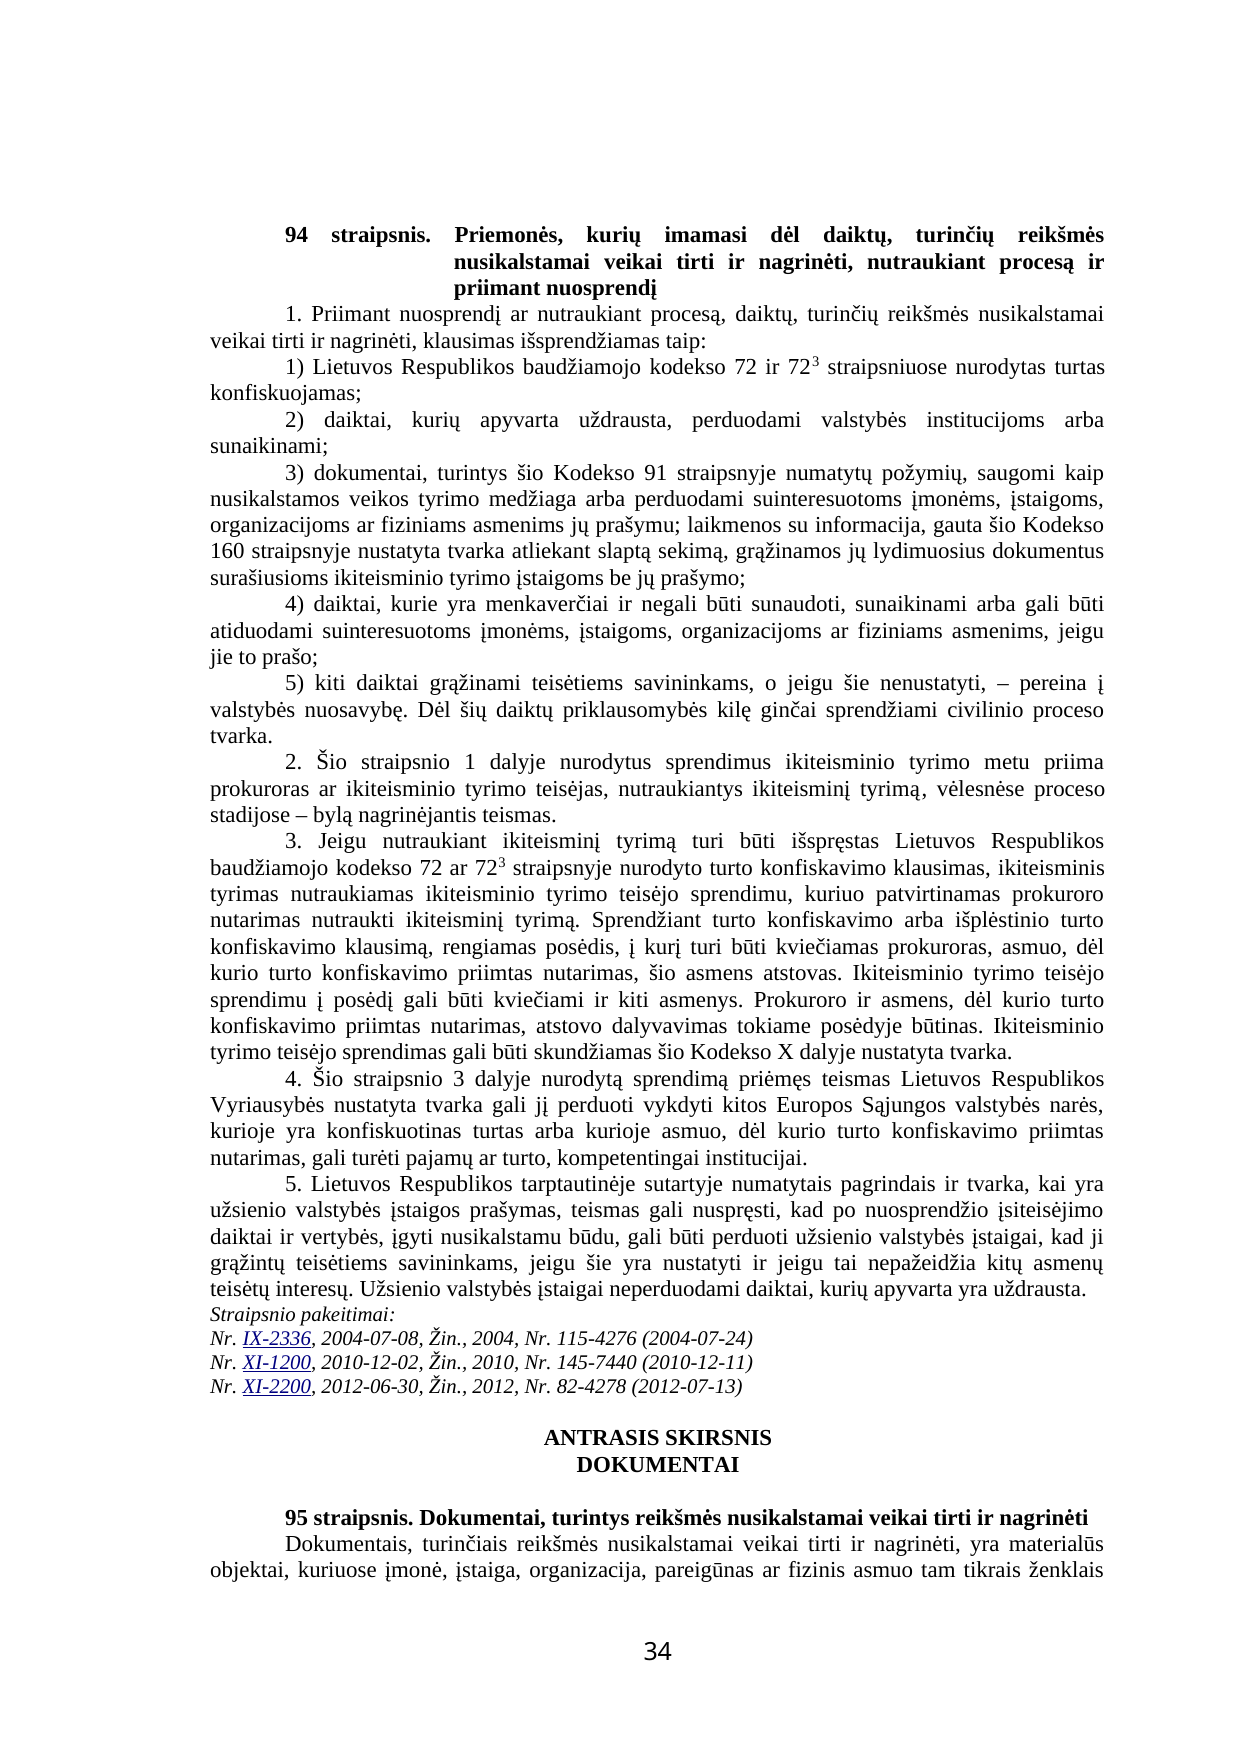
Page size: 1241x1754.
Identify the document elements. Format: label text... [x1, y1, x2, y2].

text 94 straipsnis. Priemonės, kurių imamasi dėl daiktų, turinčių reikšmės nusikalstamai veikai tirti ir nagrinėti, nutraukiant procesą ir priimant nuosprendį [285, 221, 1106, 300]
text 4. Šio straipsnio 3 dalyje nurodytą sprendimą priėmęs teismas Lietuvos Respublikos Vyriausybės nustatyta tvarka gali jį perduoti vykdyti kitos Europos Sąjungos valstybės narės, kurioje yra konfiskuotinas turtas arba kurioje asmuo, dėl kurio turto konfiskavimo priimtas nutarimas, gali turėti pajamų ar turto, kompetentingai institucijai. [210, 1065, 1106, 1170]
text 2) daiktai, kurių apyvarta uždrausta, perduodami valstybės institucijoms arba sunaikinami; [210, 406, 1106, 458]
text Dokumentais, turinčiais reikšmės nusikalstamai veikai tirti ir nagrinėti, yra materialūs objektai, kuriuose įmonė, įstaiga, organizacija, pareigūnas ar fizinis asmuo tam tikrais ženklais [210, 1530, 1106, 1583]
text 5) kiti daiktai grąžinami teisėtiems savininkams, o jeigu šie nenustatyti, – pereina į valstybės nuosavybę. Dėl šių daiktų priklausomybės kilę ginčai sprendžiami civilinio proceso tvarka. [210, 669, 1106, 748]
text 3. Jeigu nutraukiant ikiteisminį tyrimą turi būti išspręstas Lietuvos Respublikos baudžiamojo kodekso 72 ar 723 straipsnyje nurodyto turto konfiskavimo klausimas, ikiteisminis tyrimas nutraukiamas ikiteisminio tyrimo teisėjo sprendimu, kuriuo patvirtinamas prokuroro nutarimas nutraukti ikiteisminį tyrimą. Sprendžiant turto konfiskavimo arba išplėstinio turto konfiskavimo klausimą, rengiamas posėdis, į kurį turi būti kviečiamas prokuroras, asmuo, dėl kurio turto konfiskavimo priimtas nutarimas, šio asmens atstovas. Ikiteisminio tyrimo teisėjo sprendimu į posėdį gali būti kviečiami ir kiti asmenys. Prokuroro ir asmens, dėl kurio turto konfiskavimo priimtas nutarimas, atstovo dalyvavimas tokiame posėdyje būtinas. Ikiteisminio tyrimo teisėjo sprendimas gali būti skundžiamas šio Kodekso X dalyje nustatyta tvarka. [210, 827, 1106, 1065]
text 2. Šio straipsnio 1 dalyje nurodytus sprendimus ikiteisminio tyrimo metu priima prokuroras ar ikiteisminio tyrimo teisėjas, nutraukiantys ikiteisminį tyrimą, vėlesnėse proceso stadijose – bylą nagrinėjantis teismas. [210, 748, 1106, 827]
text 95 straipsnis. Dokumentai, turintys reikšmės nusikalstamai veikai tirti ir nagrinėti [285, 1503, 1106, 1530]
text Nr. XI-1200, 2010-12-02, Žin., 2010, Nr. 145-7440 (2010-12-11) [210, 1350, 1106, 1374]
text 4) daiktai, kurie yra menkaverčiai ir negali būti sunaudoti, sunaikinami arba gali būti atiduodami suinteresuotoms įmonėms, įstaigoms, organizacijoms ar fiziniams asmenims, jeigu jie to prašo; [210, 590, 1106, 669]
text 3) dokumentai, turintys šio Kodekso 91 straipsnyje numatytų požymių, saugomi kaip nusikalstamos veikos tyrimo medžiaga arba perduodami suinteresuotoms įmonėms, įstaigoms, organizacijoms ar fiziniams asmenims jų prašymu; laikmenos su informacija, gauta šio Kodekso 160 straipsnyje nustatyta tvarka atliekant slaptą sekimą, grąžinamos jų lydimuosius dokumentus surašiusioms ikiteisminio tyrimo įstaigoms be jų prašymo; [210, 458, 1106, 590]
text 1. Priimant nuosprendį ar nutraukiant procesą, daiktų, turinčių reikšmės nusikalstamai veikai tirti ir nagrinėti, klausimas išsprendžiamas taip: [210, 300, 1106, 353]
text 1) Lietuvos Respublikos baudžiamojo kodekso 72 ir 723 straipsniuose nurodytas turtas konfiskuojamas; [210, 353, 1106, 406]
text Nr. XI-2200, 2012-06-30, Žin., 2012, Nr. 82-4278 (2012-07-13) [210, 1374, 1106, 1398]
subtitle ANTRASIS SKIRSNIS [210, 1424, 1106, 1451]
text Dokumentai [210, 1451, 1106, 1477]
text Straipsnio pakeitimai: [210, 1302, 1106, 1326]
text Nr. IX-2336, 2004-07-08, Žin., 2004, Nr. 115-4276 (2004-07-24) [210, 1326, 1106, 1350]
text 5. Lietuvos Respublikos tarptautinėje sutartyje numatytais pagrindais ir tvarka, kai yra užsienio valstybės įstaigos prašymas, teismas gali nuspręsti, kad po nuosprendžio įsiteisėjimo daiktai ir vertybės, įgyti nusikalstamu būdu, gali būti perduoti užsienio valstybės įstaigai, kad ji grąžintų teisėtiems savininkams, jeigu šie yra nustatyti ir jeigu tai nepažeidžia kitų asmenų teisėtų interesų. Užsienio valstybės įstaigai neperduodami daiktai, kurių apyvarta yra uždrausta. [210, 1170, 1106, 1302]
